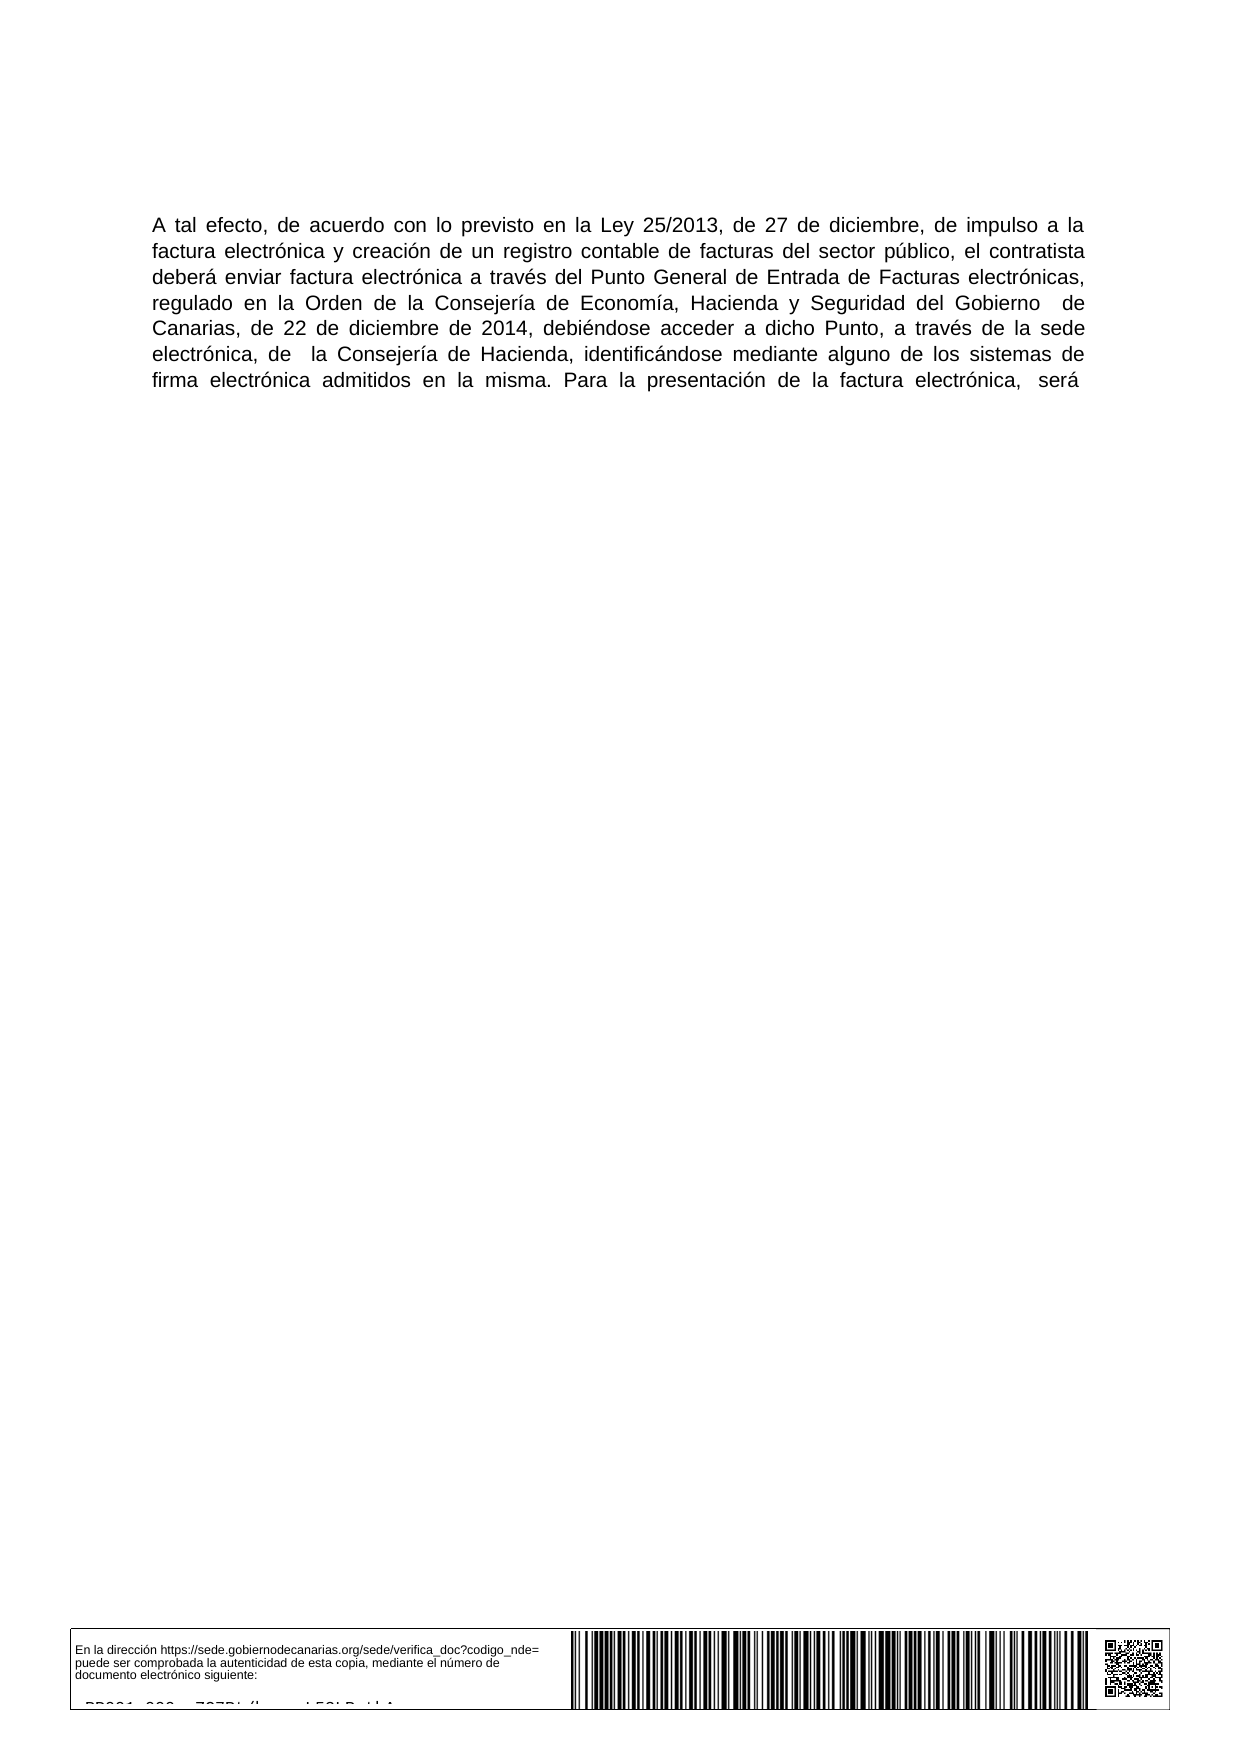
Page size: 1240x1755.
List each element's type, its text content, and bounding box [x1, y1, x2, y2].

text A tal efecto, de acuerdo con lo previsto en la Ley 25/2013, de 27 de diciembre, de impulso a la factura electrónica y creación de un registro contable de facturas del sector público, el contratista deberá enviar factura electrónica a través del Punto General de Entrada de Facturas electrónicas, regulado en la Orden de la Consejería de Economía, Hacienda y Seguridad del Gobierno de Canarias, de 22 de diciembre de 2014, debiéndose acceder a dicho Punto, a través de la sede electrónica, de la Consejería de Hacienda, identificándose mediante alguno de los sistemas de firma electrónica admitidos en la misma. Para la presentación de la factura electrónica, será [152, 213, 1086, 392]
